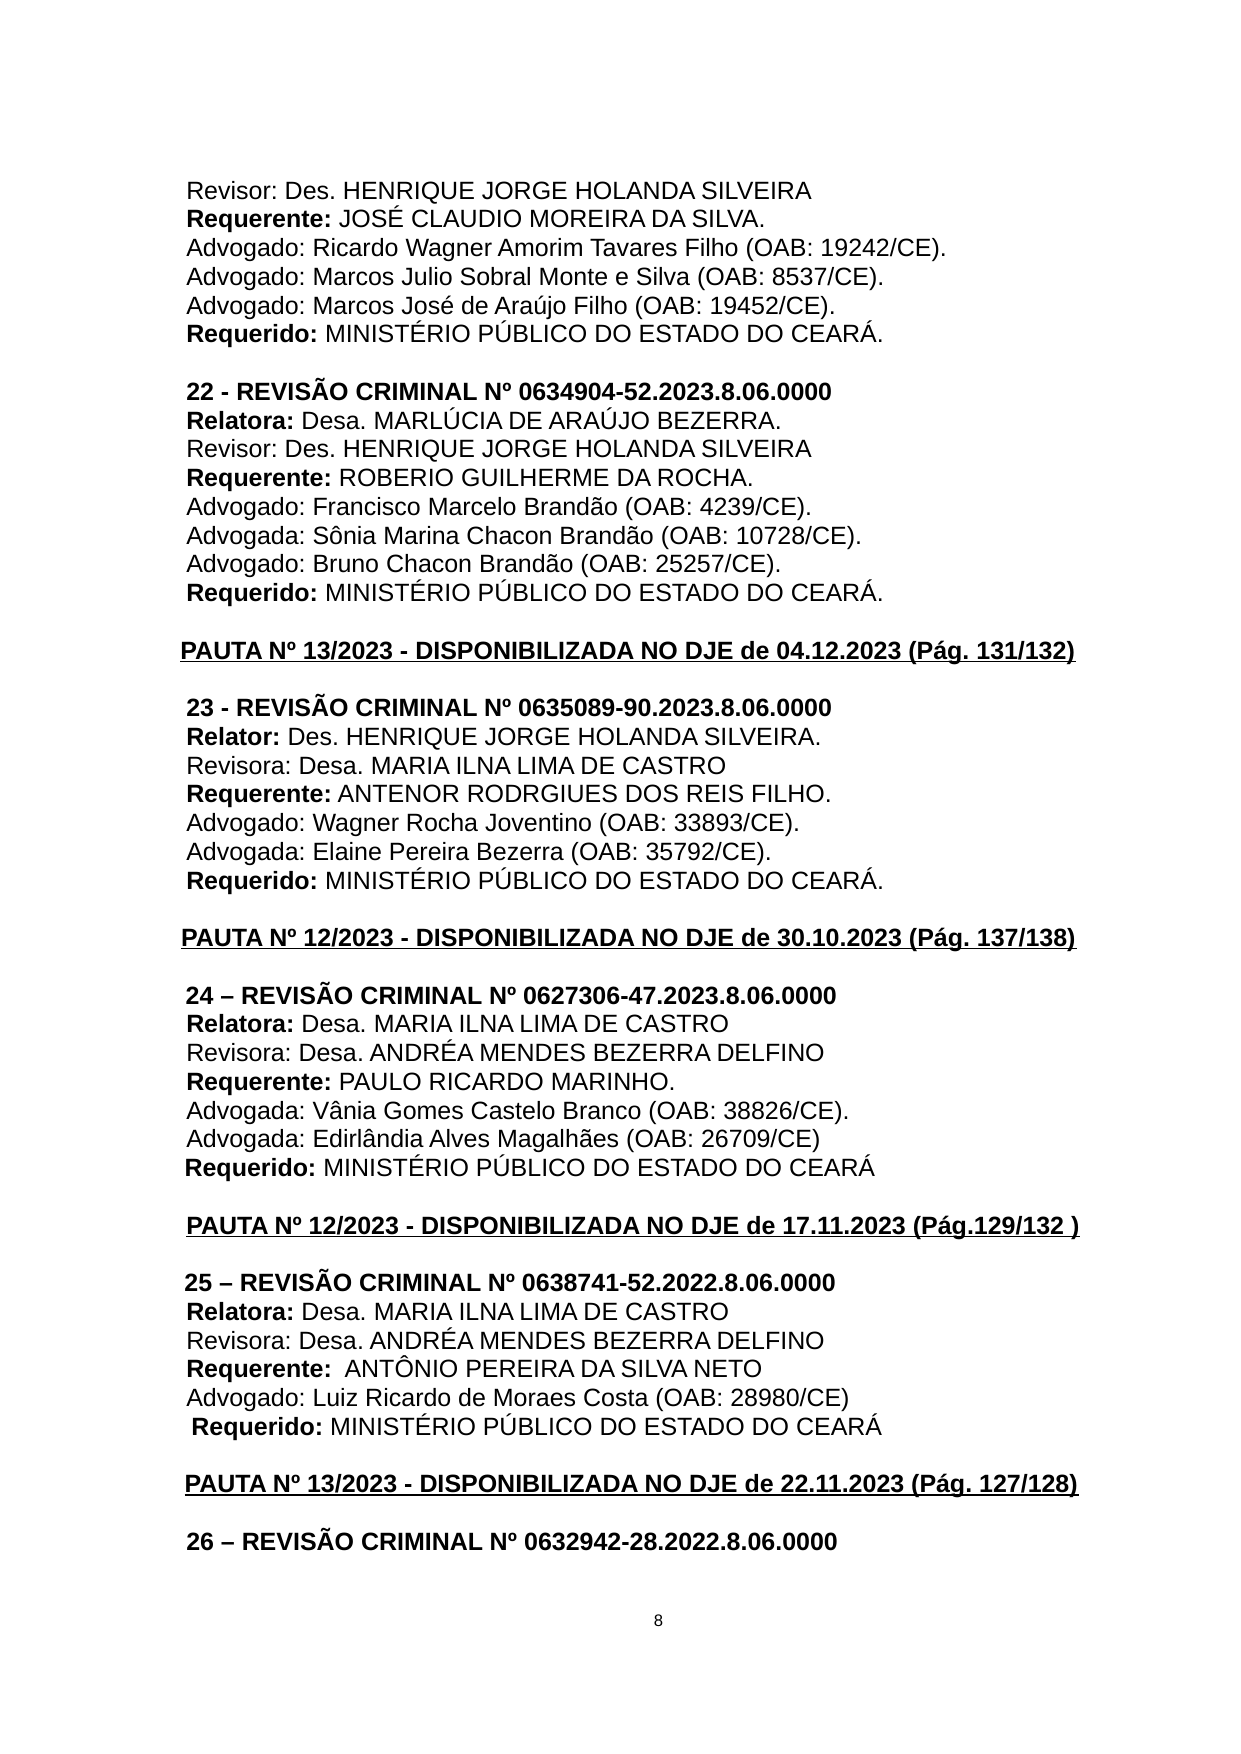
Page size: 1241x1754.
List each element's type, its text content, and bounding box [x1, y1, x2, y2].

text Advogada: Sônia Marina Chacon Brandão (OAB: 10728/CE). [186, 521, 1131, 549]
text Advogada: Edirlândia Alves Magalhães (OAB: 26709/CE) [186, 1124, 1131, 1153]
text Requerente: ANTENOR RODRGIUES DOS REIS FILHO. [186, 779, 1131, 808]
text 26 – REVISÃO CRIMINAL Nº 0632942-28.2022.8.06.0000 [156, 1527, 1131, 1556]
text Revisora: Desa. ANDRÉA MENDES BEZERRA DELFINO [186, 1326, 1131, 1354]
text Advogado: Wagner Rocha Joventino (OAB: 33893/CE). [186, 808, 1131, 837]
text Advogado: Marcos José de Araújo Filho (OAB: 19452/CE). [186, 291, 1131, 319]
text Relator: Des. HENRIQUE JORGE HOLANDA SILVEIRA. [186, 722, 1131, 751]
text 22 - REVISÃO CRIMINAL Nº 0634904-52.2023.8.06.0000 [186, 377, 1131, 406]
text Requerido: MINISTÉRIO PÚBLICO DO ESTADO DO CEARÁ. [151, 866, 1131, 894]
text Requerido: MINISTÉRIO PÚBLICO DO ESTADO DO CEARÁ [156, 1412, 1131, 1441]
text Relatora: Desa. MARIA ILNA LIMA DE CASTRO [186, 1297, 1131, 1326]
text Revisor: Des. HENRIQUE JORGE HOLANDA SILVEIRA [186, 176, 1131, 204]
text PAUTA Nº 12/2023 - DISPONIBILIZADA NO DJE de 30.10.2023 (Pág. 137/138) [97, 923, 1131, 952]
text 25 – REVISÃO CRIMINAL Nº 0638741-52.2022.8.06.0000 [156, 1268, 1131, 1297]
text Requerente: JOSÉ CLAUDIO MOREIRA DA SILVA. [186, 204, 1131, 233]
text Requerente: PAULO RICARDO MARINHO. [186, 1067, 1131, 1096]
text Requerido: MINISTÉRIO PÚBLICO DO ESTADO DO CEARÁ. [186, 319, 1131, 348]
text Relatora: Desa. MARLÚCIA DE ARAÚJO BEZERRA. [186, 406, 1131, 434]
text Advogada: Elaine Pereira Bezerra (OAB: 35792/CE). [186, 837, 1131, 866]
text Advogado: Bruno Chacon Brandão (OAB: 25257/CE). [186, 549, 1131, 578]
text 23 - REVISÃO CRIMINAL Nº 0635089-90.2023.8.06.0000 [151, 693, 1131, 722]
text PAUTA Nº 12/2023 - DISPONIBILIZADA NO DJE de 17.11.2023 (Pág.129/132 ) [156, 1211, 1131, 1239]
text Advogada: Vânia Gomes Castelo Branco (OAB: 38826/CE). [186, 1096, 1131, 1124]
text Requerido: MINISTÉRIO PÚBLICO DO ESTADO DO CEARÁ [156, 1153, 1131, 1182]
text Advogado: Francisco Marcelo Brandão (OAB: 4239/CE). [186, 492, 1131, 521]
text Requerente: ROBERIO GUILHERME DA ROCHA. [186, 463, 1131, 492]
text Advogado: Ricardo Wagner Amorim Tavares Filho (OAB: 19242/CE). [186, 233, 1131, 262]
text 24 – REVISÃO CRIMINAL Nº 0627306-47.2023.8.06.0000 [151, 981, 1131, 1009]
text Relatora: Desa. MARIA ILNA LIMA DE CASTRO [186, 1009, 1131, 1038]
text PAUTA Nº 13/2023 - DISPONIBILIZADA NO DJE de 04.12.2023 (Pág. 131/132) [151, 636, 1131, 664]
text Requerente: ANTÔNIO PEREIRA DA SILVA NETO [186, 1354, 1131, 1383]
text Advogado: Marcos Julio Sobral Monte e Silva (OAB: 8537/CE). [186, 262, 1131, 291]
text Revisora: Desa. MARIA ILNA LIMA DE CASTRO [186, 751, 1131, 779]
text PAUTA Nº 13/2023 - DISPONIBILIZADA NO DJE de 22.11.2023 (Pág. 127/128) [156, 1469, 1131, 1498]
text Revisora: Desa. ANDRÉA MENDES BEZERRA DELFINO [186, 1038, 1131, 1067]
text Revisor: Des. HENRIQUE JORGE HOLANDA SILVEIRA [186, 434, 1131, 463]
text Advogado: Luiz Ricardo de Moraes Costa (OAB: 28980/CE) [186, 1383, 1131, 1412]
text Requerido: MINISTÉRIO PÚBLICO DO ESTADO DO CEARÁ. [151, 578, 1131, 607]
